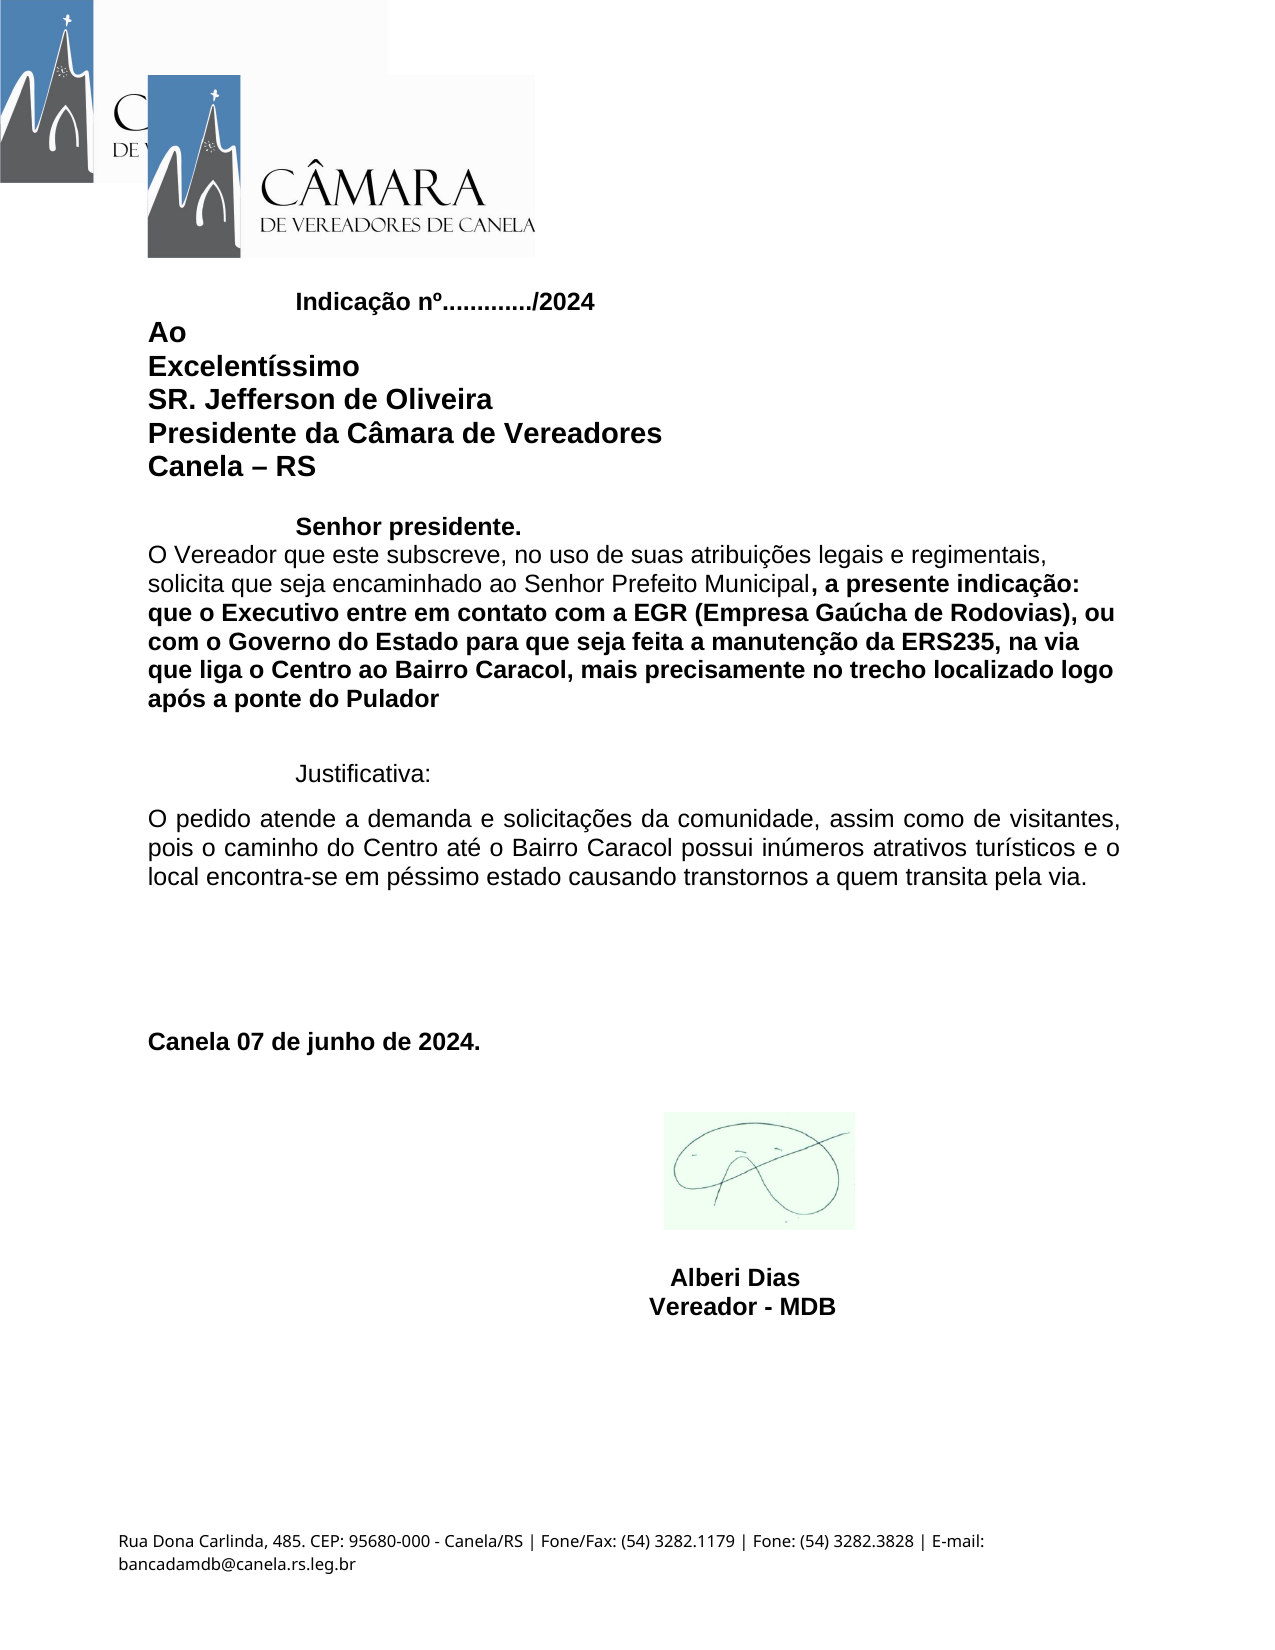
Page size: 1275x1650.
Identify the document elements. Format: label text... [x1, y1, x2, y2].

picture [0, 0, 536, 258]
text Ao [148, 315, 1122, 349]
text O Vereador que este subscreve, no uso de suas atribuições legais e regimentais, solicita que seja encaminhado ao Senhor Prefeito Municipal, a presente indicação: que o Executivo entre em contato com a EGR (Empresa Gaúcha de Rodovias), ou com o Governo do Estado para que seja feita a manutenção da ERS235, na via que liga o Centro ao Bairro Caracol, mais precisamente no trecho localizado logo após a ponte do Pulador [148, 541, 1122, 713]
text SR. Jefferson de Oliveira [148, 382, 1122, 416]
text Canela – RS [148, 449, 1122, 483]
text Excelentíssimo [148, 349, 1122, 382]
text Alberi Dias [148, 1263, 1122, 1292]
text Vereador - MDB [148, 1292, 1122, 1321]
text Presidente da Câmara de Vereadores [148, 416, 1122, 449]
text Canela 07 de junho de 2024. [148, 1027, 1122, 1055]
text Senhor presidente. [148, 512, 1122, 541]
text O pedido atende a demanda e solicitações da comunidade, assim como de visitantes, pois o caminho do Centro até o Bairro Caracol possui inúmeros atrativos turísticos e o local encontra-se em péssimo estado causando transtornos a quem transita pela via. [148, 804, 1122, 890]
text Justificativa: [221, 758, 1122, 787]
picture [663, 1112, 856, 1230]
subtitle Indicação nº............./2024 [148, 287, 1122, 315]
